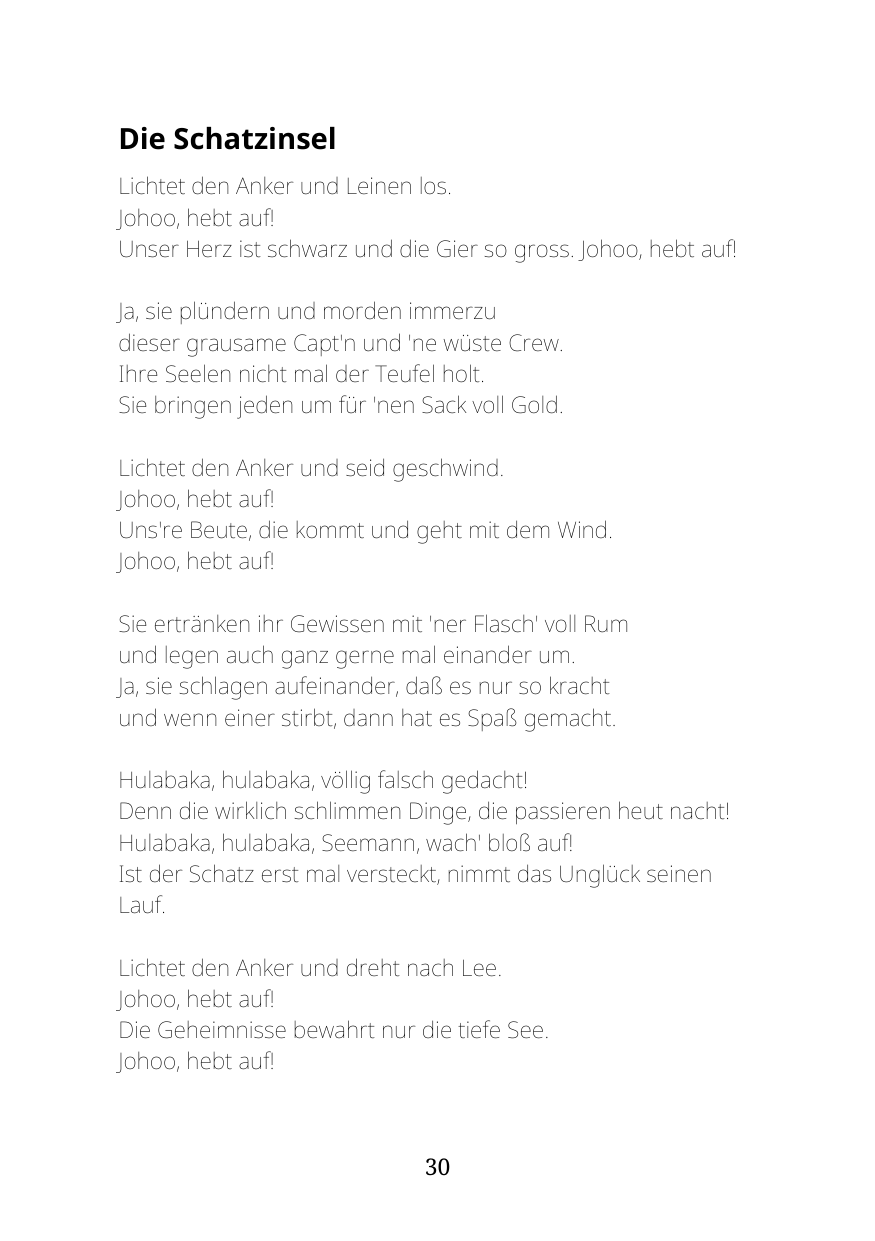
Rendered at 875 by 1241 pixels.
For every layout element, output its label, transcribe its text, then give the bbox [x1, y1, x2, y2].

text Sie bringen jeden um für 'nen Sack voll Gold. [118, 389, 756, 420]
text Johoo, hebt auf! [118, 202, 756, 233]
text Ihre Seelen nicht mal der Teufel holt. [118, 358, 756, 389]
text Johoo, hebt auf! [118, 1045, 756, 1077]
text Hulabaka, hulabaka, Seemann, wach' bloß auf! [118, 827, 756, 858]
text Uns're Beute, die kommt und geht mit dem Wind. [118, 514, 756, 545]
text und legen auch ganz gerne mal einander um. [118, 639, 756, 670]
text Lichtet den Anker und Leinen los. [118, 170, 756, 202]
text Ist der Schatz erst mal versteckt, nimmt das Unglück seinen Lauf. [118, 858, 756, 920]
text Lichtet den Anker und seid geschwind. [118, 452, 756, 483]
text Die Geheimnisse bewahrt nur die tiefe See. [118, 1014, 756, 1045]
text Denn die wirklich schlimmen Dinge, die passieren heut nacht! [118, 795, 756, 827]
text Sie ertränken ihr Gewissen mit 'ner Flasch' voll Rum [118, 608, 756, 639]
text und wenn einer stirbt, dann hat es Spaß gemacht. [118, 702, 756, 733]
text Johoo, hebt auf! [118, 483, 756, 514]
text Hulabaka, hulabaka, völlig falsch gedacht! [118, 764, 756, 795]
text Johoo, hebt auf! [118, 545, 756, 577]
text dieser grausame Capt'n und 'ne wüste Crew. [118, 327, 756, 358]
text Ja, sie plündern und morden immerzu [118, 295, 756, 327]
text Unser Herz ist schwarz und die Gier so gross. Johoo, hebt auf! [118, 233, 756, 264]
text Johoo, hebt auf! [118, 983, 756, 1014]
text Ja, sie schlagen aufeinander, daß es nur so kracht [118, 670, 756, 702]
text Lichtet den Anker und dreht nach Lee. [118, 952, 756, 983]
subtitle Die Schatzinsel [118, 118, 756, 158]
